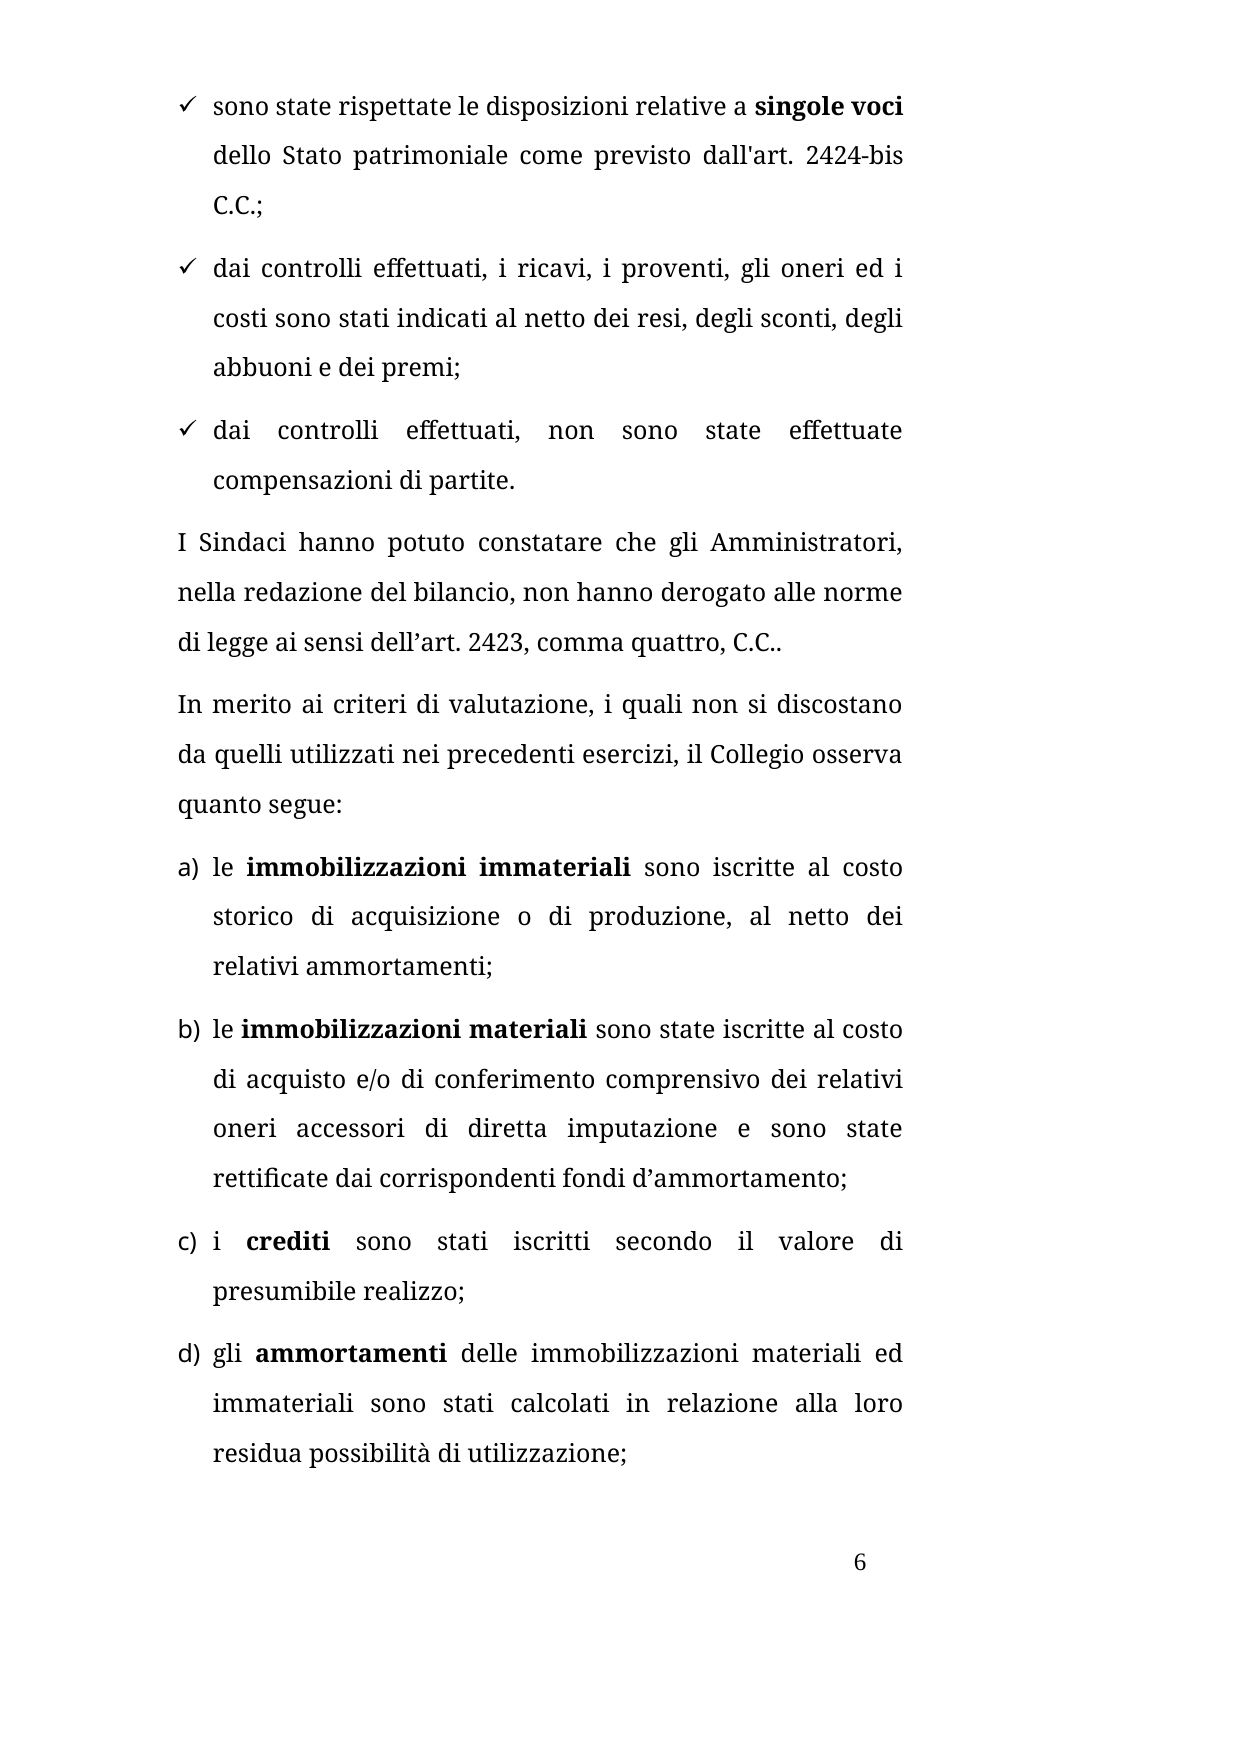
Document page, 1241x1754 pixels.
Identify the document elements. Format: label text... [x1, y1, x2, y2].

list gli ammortamenti delle immobilizzazioni materiali ed immateriali sono stati calcolati in relazione alla loro residua possibilità di utilizzazione; [177, 1323, 903, 1472]
list dai controlli effettuati, non sono state effettuate compensazioni di partite. [177, 399, 903, 499]
list le immobilizzazioni immateriali sono iscritte al costo storico di acquisizione o di produzione, al netto dei relativi ammortamenti; [177, 836, 903, 986]
text In merito ai criteri di valutazione, i quali non si discostano da quelli utilizzati nei precedenti esercizi, il Collegio osserva quanto segue: [177, 674, 903, 823]
list dai controlli effettuati, i ricavi, i proventi, gli oneri ed i costi sono stati indicati al netto dei resi, degli sconti, degli abbuoni e dei premi; [177, 237, 903, 387]
list i crediti sono stati iscritti secondo il valore di presumibile realizzo; [177, 1210, 903, 1310]
list sono state rispettate le disposizioni relative a singole voci dello Stato patrimoniale come previsto dall'art. 2424-bis C.C.; [177, 75, 903, 225]
text I Sindaci hanno potuto constatare che gli Amministratori, nella redazione del bilancio, non hanno derogato alle norme di legge ai sensi dell’art. 2423, comma quattro, C.C.. [177, 512, 903, 661]
list le immobilizzazioni materiali sono state iscritte al costo di acquisto e/o di conferimento comprensivo dei relativi oneri accessori di diretta imputazione e sono state rettificate dai corrispondenti fondi d’ammortamento; [177, 998, 903, 1198]
